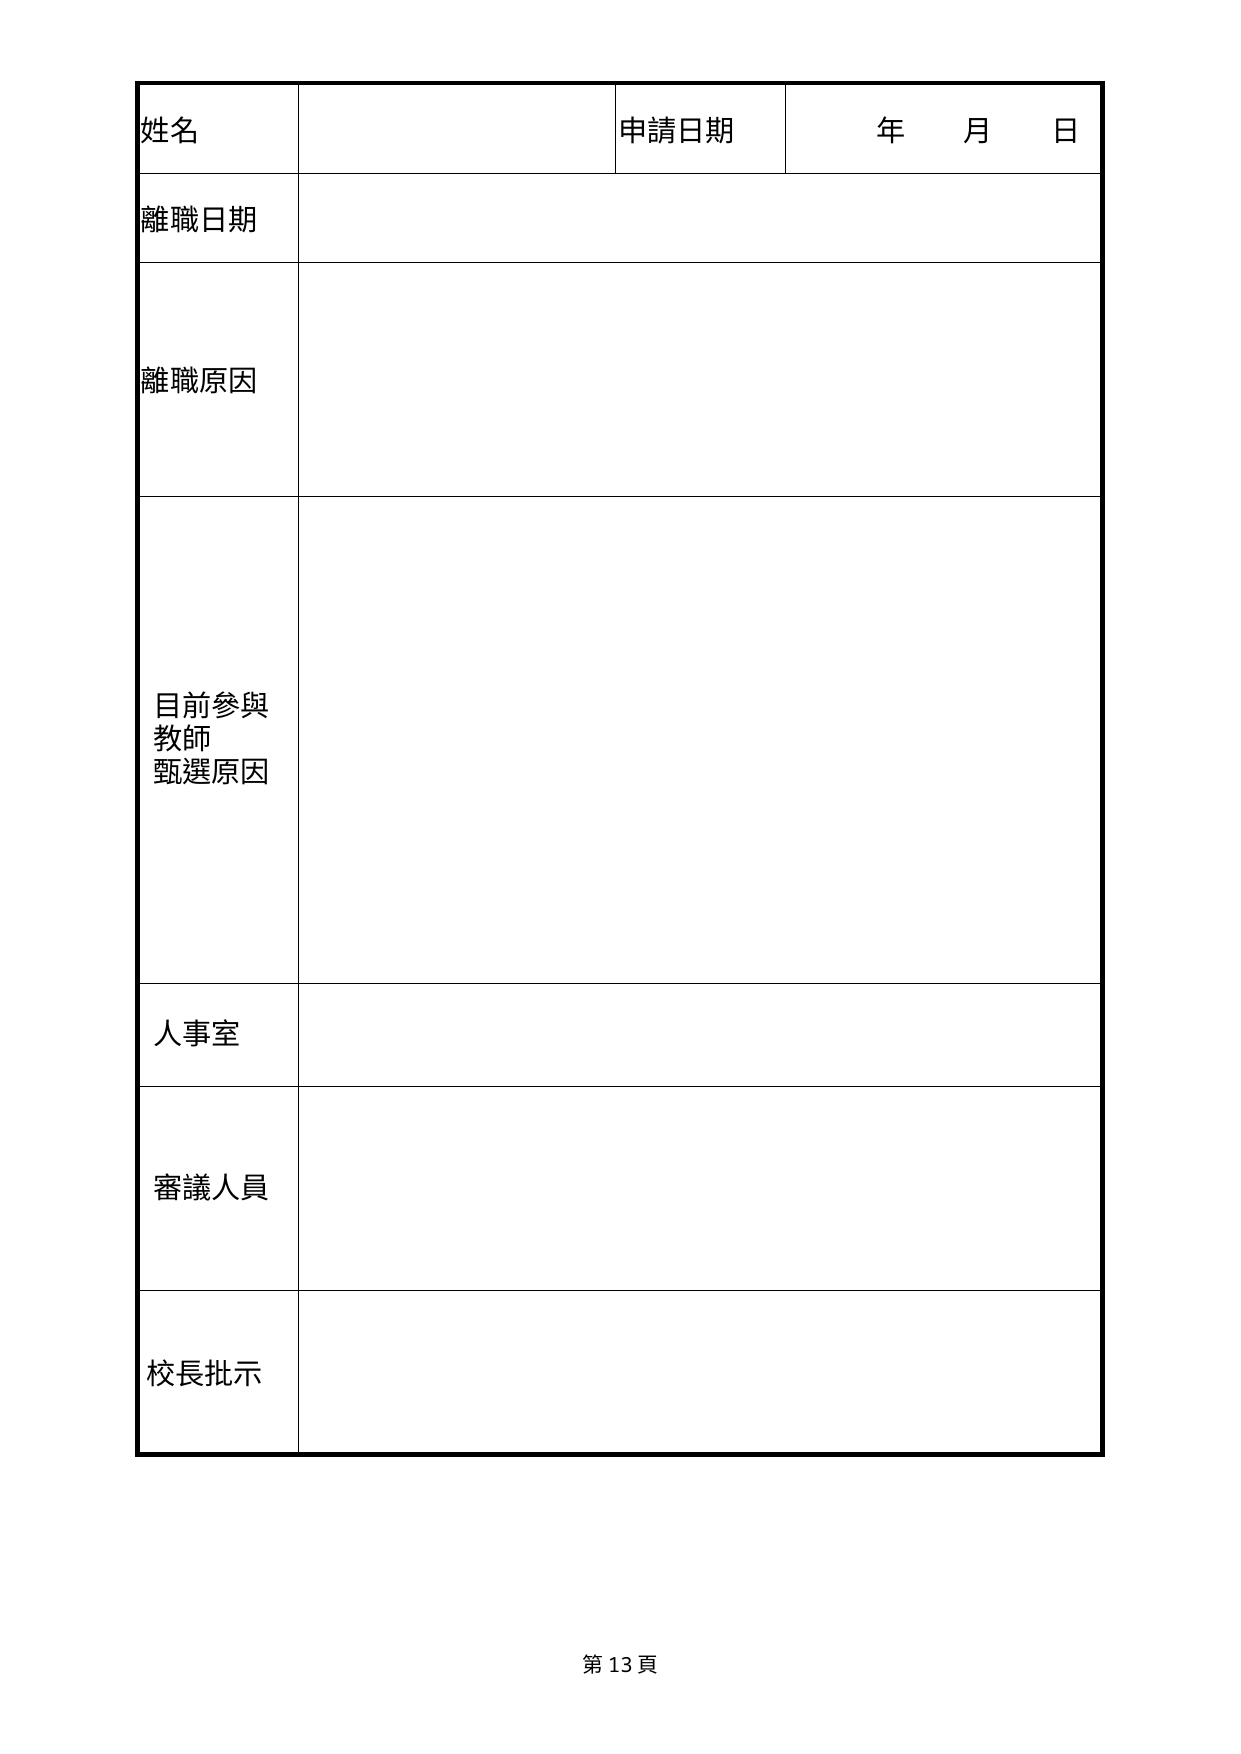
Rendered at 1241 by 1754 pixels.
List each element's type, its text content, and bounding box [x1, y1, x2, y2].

table_header 年 月 日 [786, 85, 1100, 173]
table_header 申請日期 [616, 85, 785, 173]
table_cell [299, 984, 1100, 1086]
table_cell [299, 174, 1100, 262]
table_header [299, 85, 615, 173]
table_cell 離職日期 [140, 174, 298, 262]
table_header 姓名 [140, 85, 298, 173]
table_cell [299, 497, 1100, 982]
table_cell 校長批示 [140, 1291, 298, 1452]
table_cell 審議人員 [140, 1087, 298, 1290]
table_cell [299, 1087, 1100, 1290]
table_cell 離職原因 [140, 263, 298, 496]
table_cell 目前參與教師 甄選原因 [140, 497, 298, 982]
table_cell [299, 1291, 1100, 1452]
table_cell [299, 263, 1100, 496]
table_cell 人事室 [140, 984, 298, 1086]
